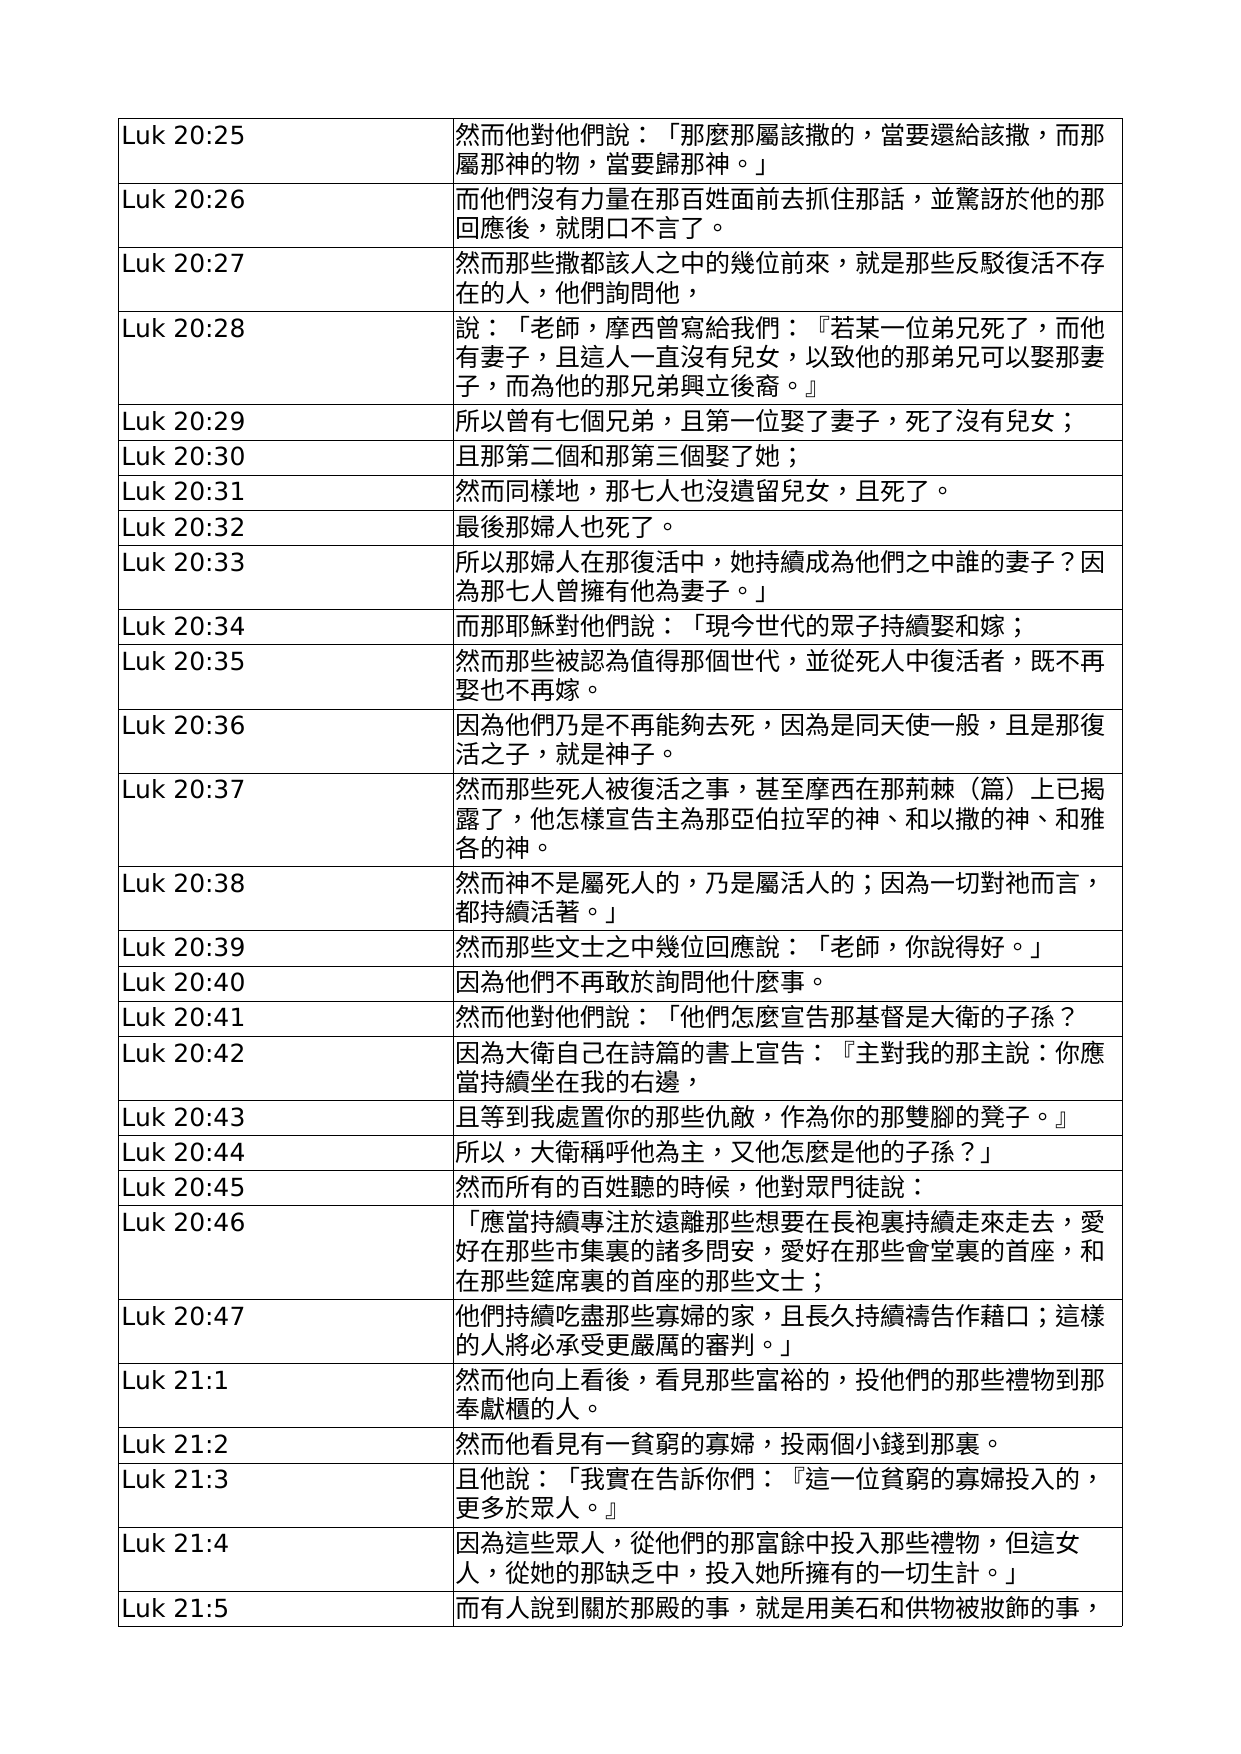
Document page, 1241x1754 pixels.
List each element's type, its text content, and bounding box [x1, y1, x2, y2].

table_cell 然而神不是屬死人的，乃是屬活人的；因為一切對祂而言，都持續活著。」 [454, 867, 1122, 930]
table_cell Luk 20:41 [119, 1002, 453, 1036]
table_cell 所以那婦人在那復活中，她持續成為他們之中誰的妻子？因為那七人曾擁有他為妻子。」 [454, 546, 1122, 609]
table_cell Luk 21:1 [119, 1364, 453, 1427]
table_cell 而他們沒有力量在那百姓面前去抓住那話，並驚訝於他的那回應後，就閉口不言了。 [454, 184, 1122, 247]
table_cell 因為這些眾人，從他們的那富餘中投入那些禮物，但這女人，從她的那缺乏中，投入她所擁有的一切生計。」 [454, 1528, 1122, 1591]
table_cell Luk 20:44 [119, 1136, 453, 1170]
table_cell 且他說：「我實在告訴你們：『這一位貧窮的寡婦投入的，更多於眾人。』 [454, 1464, 1122, 1527]
table_cell 「應當持續專注於遠離那些想要在長袍裏持續走來走去，愛好在那些市集裏的諸多問安，愛好在那些會堂裏的首座，和在那些筵席裏的首座的那些文士； [454, 1206, 1122, 1299]
table_cell 然而他對他們說：「那麼那屬該撒的，當要還給該撒，而那屬那神的物，當要歸那神。」 [454, 119, 1122, 182]
table_cell Luk 20:35 [119, 645, 453, 708]
table_cell 且等到我處置你的那些仇敵，作為你的那雙腳的凳子。』 [454, 1101, 1122, 1135]
table_cell 且那第二個和那第三個娶了她； [454, 441, 1122, 474]
table_cell Luk 20:31 [119, 476, 453, 510]
table_cell Luk 20:38 [119, 867, 453, 930]
table_cell Luk 20:42 [119, 1037, 453, 1100]
table_cell Luk 20:36 [119, 710, 453, 773]
table_cell Luk 20:26 [119, 184, 453, 247]
table_cell Luk 20:45 [119, 1171, 453, 1205]
table_cell Luk 20:37 [119, 774, 453, 866]
table_cell Luk 20:30 [119, 441, 453, 474]
table_cell Luk 20:47 [119, 1300, 453, 1363]
table_cell Luk 20:33 [119, 546, 453, 609]
table_cell Luk 20:27 [119, 248, 453, 311]
table_cell 而那耶穌對他們說：「現今世代的眾子持續娶和嫁； [454, 610, 1122, 644]
table_cell Luk 20:25 [119, 119, 453, 182]
table_cell 然而他向上看後，看見那些富裕的，投他們的那些禮物到那奉獻櫃的人。 [454, 1364, 1122, 1427]
table_cell Luk 20:34 [119, 610, 453, 644]
table_cell 而有人說到關於那殿的事，就是用美石和供物被妝飾的事， [454, 1592, 1122, 1626]
table_cell 他們持續吃盡那些寡婦的家，且長久持續禱告作藉口；這樣的人將必承受更嚴厲的審判。」 [454, 1300, 1122, 1363]
table_cell 然而那些死人被復活之事，甚至摩西在那荊棘（篇）上已揭露了，他怎樣宣告主為那亞伯拉罕的神、和以撒的神、和雅各的神。 [454, 774, 1122, 866]
table_cell 說：「老師，摩西曾寫給我們：『若某一位弟兄死了，而他有妻子，且這人一直沒有兒女，以致他的那弟兄可以娶那妻子，而為他的那兄弟興立後裔。』 [454, 312, 1122, 404]
table_cell 所以曾有七個兄弟，且第一位娶了妻子，死了沒有兒女； [454, 405, 1122, 439]
table_cell 因為他們不再敢於詢問他什麼事。 [454, 967, 1122, 1001]
table_cell 然而他對他們說：「他們怎麼宣告那基督是大衛的子孫？ [454, 1002, 1122, 1036]
table_cell 因為他們乃是不再能夠去死，因為是同天使一般，且是那復活之子，就是神子。 [454, 710, 1122, 773]
table_cell 然而同樣地，那七人也沒遺留兒女，且死了。 [454, 476, 1122, 510]
table_cell Luk 20:32 [119, 511, 453, 545]
table_cell 然而所有的百姓聽的時候，他對眾門徒說： [454, 1171, 1122, 1205]
table_cell Luk 20:29 [119, 405, 453, 439]
table_cell Luk 20:40 [119, 967, 453, 1001]
table_cell 然而那些撒都該人之中的幾位前來，就是那些反駁復活不存在的人，他們詢問他， [454, 248, 1122, 311]
table_cell Luk 20:43 [119, 1101, 453, 1135]
table_cell 然而那些文士之中幾位回應說：「老師，你說得好。」 [454, 931, 1122, 966]
table_cell Luk 20:46 [119, 1206, 453, 1299]
table_cell 然而他看見有一貧窮的寡婦，投兩個小錢到那裏。 [454, 1428, 1122, 1462]
table_cell Luk 21:3 [119, 1464, 453, 1527]
table_cell 最後那婦人也死了。 [454, 511, 1122, 545]
table_cell Luk 20:28 [119, 312, 453, 404]
table_cell Luk 20:39 [119, 931, 453, 966]
table_cell Luk 21:2 [119, 1428, 453, 1462]
table_cell Luk 21:4 [119, 1528, 453, 1591]
table_cell 因為大衛自己在詩篇的書上宣告：『主對我的那主說：你應當持續坐在我的右邊， [454, 1037, 1122, 1100]
table_cell 然而那些被認為值得那個世代，並從死人中復活者，既不再娶也不再嫁。 [454, 645, 1122, 708]
table_cell Luk 21:5 [119, 1592, 453, 1626]
table_cell 所以，大衛稱呼他為主，又他怎麼是他的子孫？」 [454, 1136, 1122, 1170]
